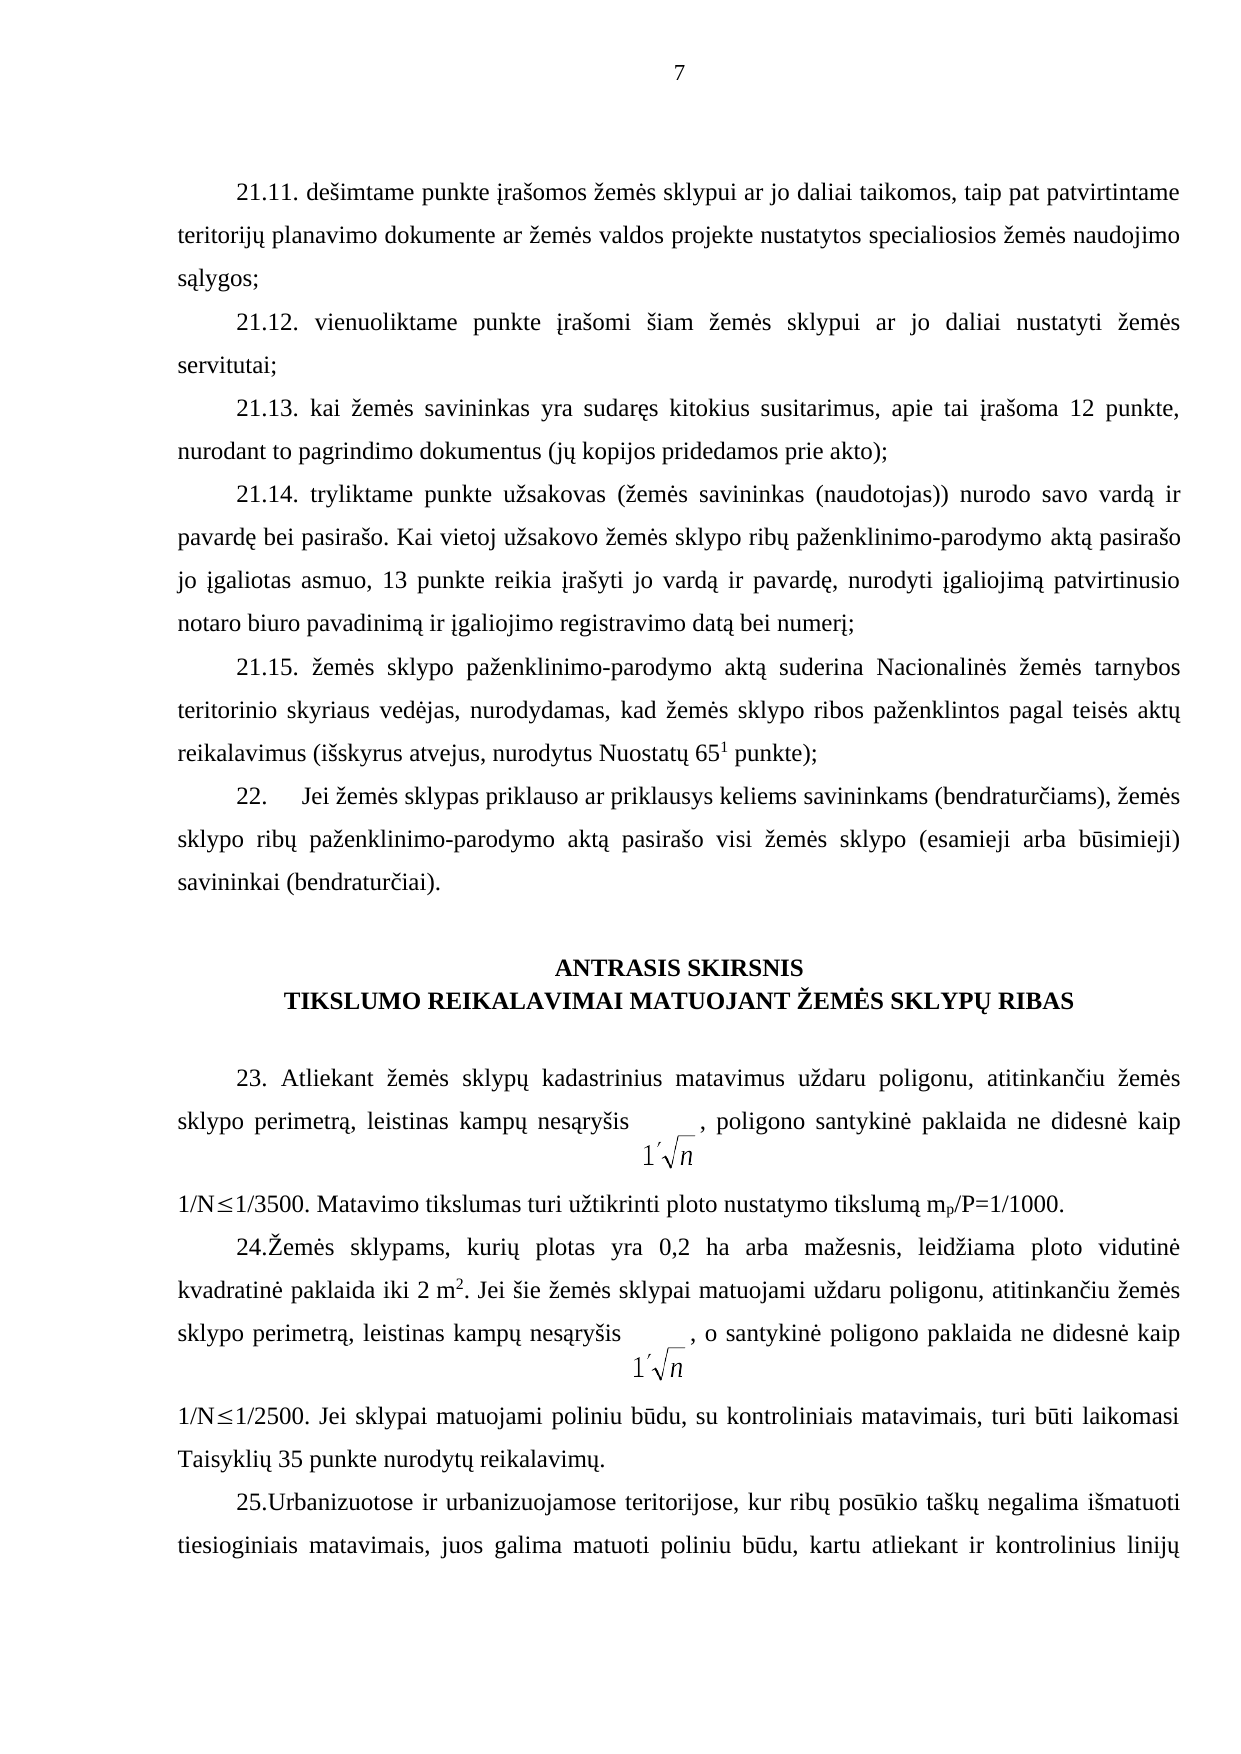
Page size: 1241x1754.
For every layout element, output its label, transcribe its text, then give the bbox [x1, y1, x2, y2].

text 21.13. kai žemės savininkas yra sudaręs kitokius susitarimus, apie tai įrašoma 12 punkte, nurodant to pagrindimo dokumentus (jų kopijos pridedamos prie akto); [177, 393, 1181, 465]
text 25. Urbanizuotose ir urbanizuojamose teritorijose, kur ribų posūkio taškų negalima išmatuoti tiesioginiais matavimais, juos galima matuoti poliniu būdu, kartu atliekant ir kontrolinius linijų [177, 1487, 1181, 1559]
text 21.12. vienuoliktame punkte įrašomi šiam žemės sklypui ar jo daliai nustatyti žemės servitutai; [177, 307, 1181, 378]
text 21.14. tryliktame punkte užsakovas (žemės savininkas (naudotojas)) nurodo savo vardą ir pavardę bei pasirašo. Kai vietoj užsakovo žemės sklypo ribų paženklinimo-parodymo aktą pasirašo jo įgaliotas asmuo, 13 punkte reikia įrašyti jo vardą ir pavardę, nurodyti įgaliojimą patvirtinusio notaro biuro pavadinimą ir įgaliojimo registravimo datą bei numerį; [177, 479, 1181, 637]
text 23. Atliekant žemės sklypų kadastrinius matavimus uždaru poligonu, atitinkančiu žemės sklypo perimetrą, leistinas kampų nesąryšis , poligono santykinė paklaida ne didesnė kaip 1/N1/3500. Matavimo tikslumas turi užtikrinti ploto nustatymo tikslumą mp/P=1/1000. [177, 1063, 1181, 1217]
text TIKSLUMO REIKALAVIMAI MATUOJANT ŽEMĖS SKLYPŲ RIBAS [177, 986, 1181, 1015]
text ANTRASIS SKIRSNIS [177, 953, 1181, 982]
text 22. Jei žemės sklypas priklauso ar priklausys keliems savininkams (bendraturčiams), žemės sklypo ribų paženklinimo-parodymo aktą pasirašo visi žemės sklypo (esamieji arba būsimieji) savininkai (bendraturčiai). [177, 781, 1181, 896]
text 21.11. dešimtame punkte įrašomos žemės sklypui ar jo daliai taikomos, taip pat patvirtintame teritorijų planavimo dokumente ar žemės valdos projekte nustatytos specialiosios žemės naudojimo sąlygos; [177, 177, 1181, 292]
text 21.15. žemės sklypo paženklinimo-parodymo aktą suderina Nacionalinės žemės tarnybos teritorinio skyriaus vedėjas, nurodydamas, kad žemės sklypo ribos paženklintos pagal teisės aktų reikalavimus (išskyrus atvejus, nurodytus Nuostatų 651 punkte); [177, 652, 1181, 767]
text 24. Žemės sklypams, kurių plotas yra 0,2 ha arba mažesnis, leidžiama ploto vidutinė kvadratinė paklaida iki 2 m2. Jei šie žemės sklypai matuojami uždaru poligonu, atitinkančiu žemės sklypo perimetrą, leistinas kampų nesąryšis , o santykinė poligono paklaida ne didesnė kaip 1/N1/2500. Jei sklypai matuojami poliniu būdu, su kontroliniais matavimais, turi būti laikomasi Taisyklių 35 punkte nurodytų reikalavimų. [177, 1232, 1181, 1473]
